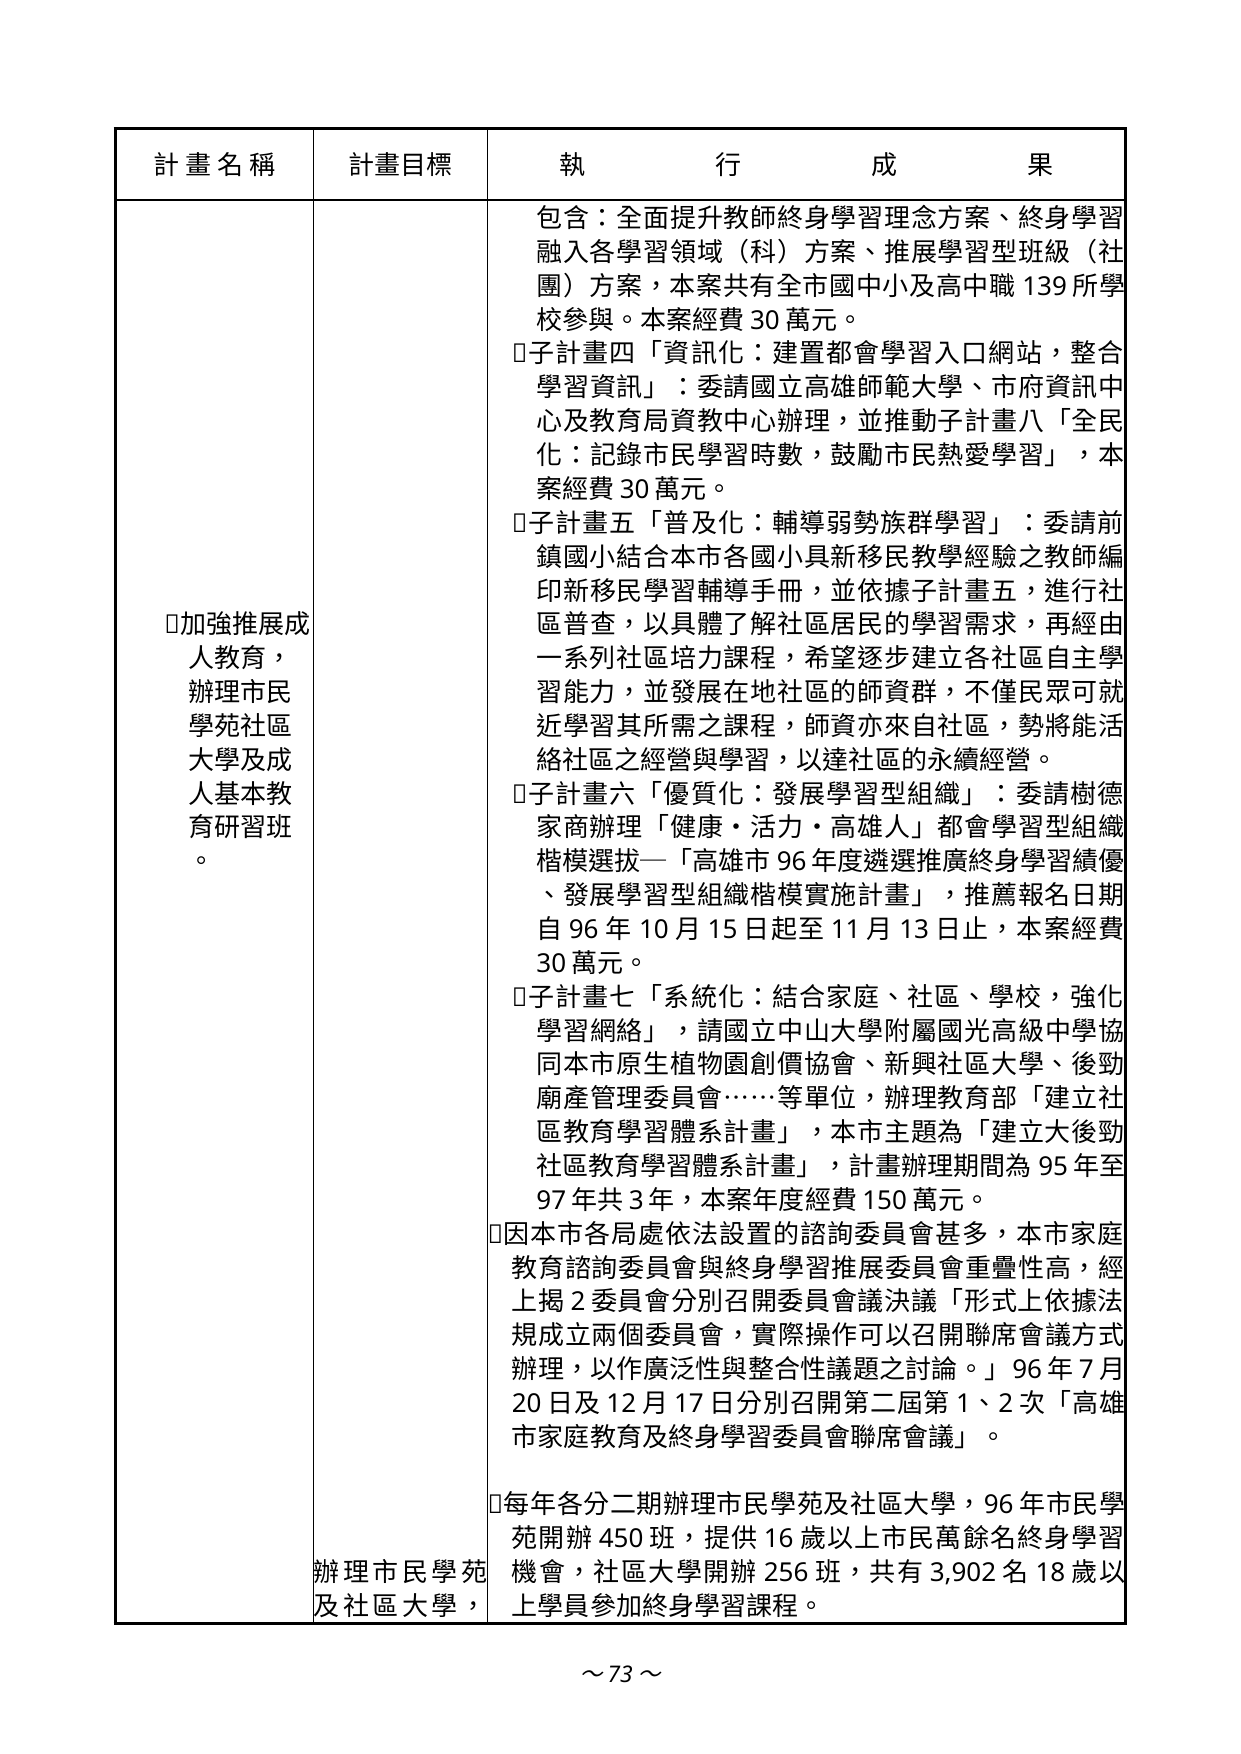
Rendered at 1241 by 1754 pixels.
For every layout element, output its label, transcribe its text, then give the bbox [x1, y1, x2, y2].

table_header 計 畫 名 稱 [117, 130, 313, 199]
table_cell 包含：全面提升教師終身學習理念方案、終身學習融入各學習領域（科）方案、推展學習型班級（社團）方案，本案共有全市國中小及高中職139所學校參與。本案經費30萬元。 子計畫四「資訊化：建置都會學習入口網站，整合學習資訊」：委請國立高雄師範大學、市府資訊中心及教育局資教中心辦理，並推動子計畫八「全民化：記錄市民學習時數，鼓勵市民熱愛學習」，本案經費30萬元。 子計畫五「普及化：輔導弱勢族群學習」：委請前鎮國小結合本市各國小具新移民教學經驗之教師編印新移民學習輔導手冊，並依據子計畫五，進行社區普查，以具體了解社區居民的學習需求，再經由一系列社區培力課程，希望逐步建立各社區自主學習能力，並發展在地社區的師資群，不僅民眾可就近學習其所需之課程，師資亦來自社區，勢將能活絡社區之經營與學習，以達社區的永續經營。 子計畫六「優質化：發展學習型組織」：委請樹德家商辦理「健康‧活力‧高雄人」都會學習型組織楷模選拔─「高雄市96年度遴選推廣終身學習績優、發展學習型組織楷模實施計畫」，推薦報名日期自96年 10月15日起至11月13日止，本案經費30萬元。 子計畫七「系統化：結合家庭、社區、學校，強化學習網絡」，請國立中山大學附屬國光高級中學協同本市原生植物園創價協會、新興社區大學、後勁廟產管理委員會……等單位，辦理教育部「建立社區教育學習體系計畫」，本市主題為「建立大後勁社區教育學習體系計畫」，計畫辦理期間為95年至97年共3年，本案年度經費150萬元。 因本市各局處依法設置的諮詢委員會甚多，本市家庭教育諮詢委員會與終身學習推展委員會重疊性高，經上揭2委員會分別召開委員會議決議「形式上依據法規成立兩個委員會，實際操作可以召開聯席會議方式辦理，以作廣泛性與整合性議題之討論。」96年7月20日及12月17日分別召開第二屆第1、2次「高雄市家庭教育及終身學習委員會聯席會議」。 每年各分二期辦理市民學苑及社區大學，96年市民學苑開辦450班，提供16歲以上市民萬餘名終身學習機會，社區大學開辦256班，共有3,902名18歲以上學員參加終身學習課程。 [488, 201, 1124, 1622]
table_header 執 行 成 果 [488, 130, 1124, 199]
table_cell 加強推展成人教育，辦理市民學苑社區大學及成人基本教育研習班。 [117, 201, 313, 1622]
table_header 計畫目標 [314, 130, 487, 199]
table_cell 辦理市民學苑及社區大學， [314, 201, 487, 1622]
